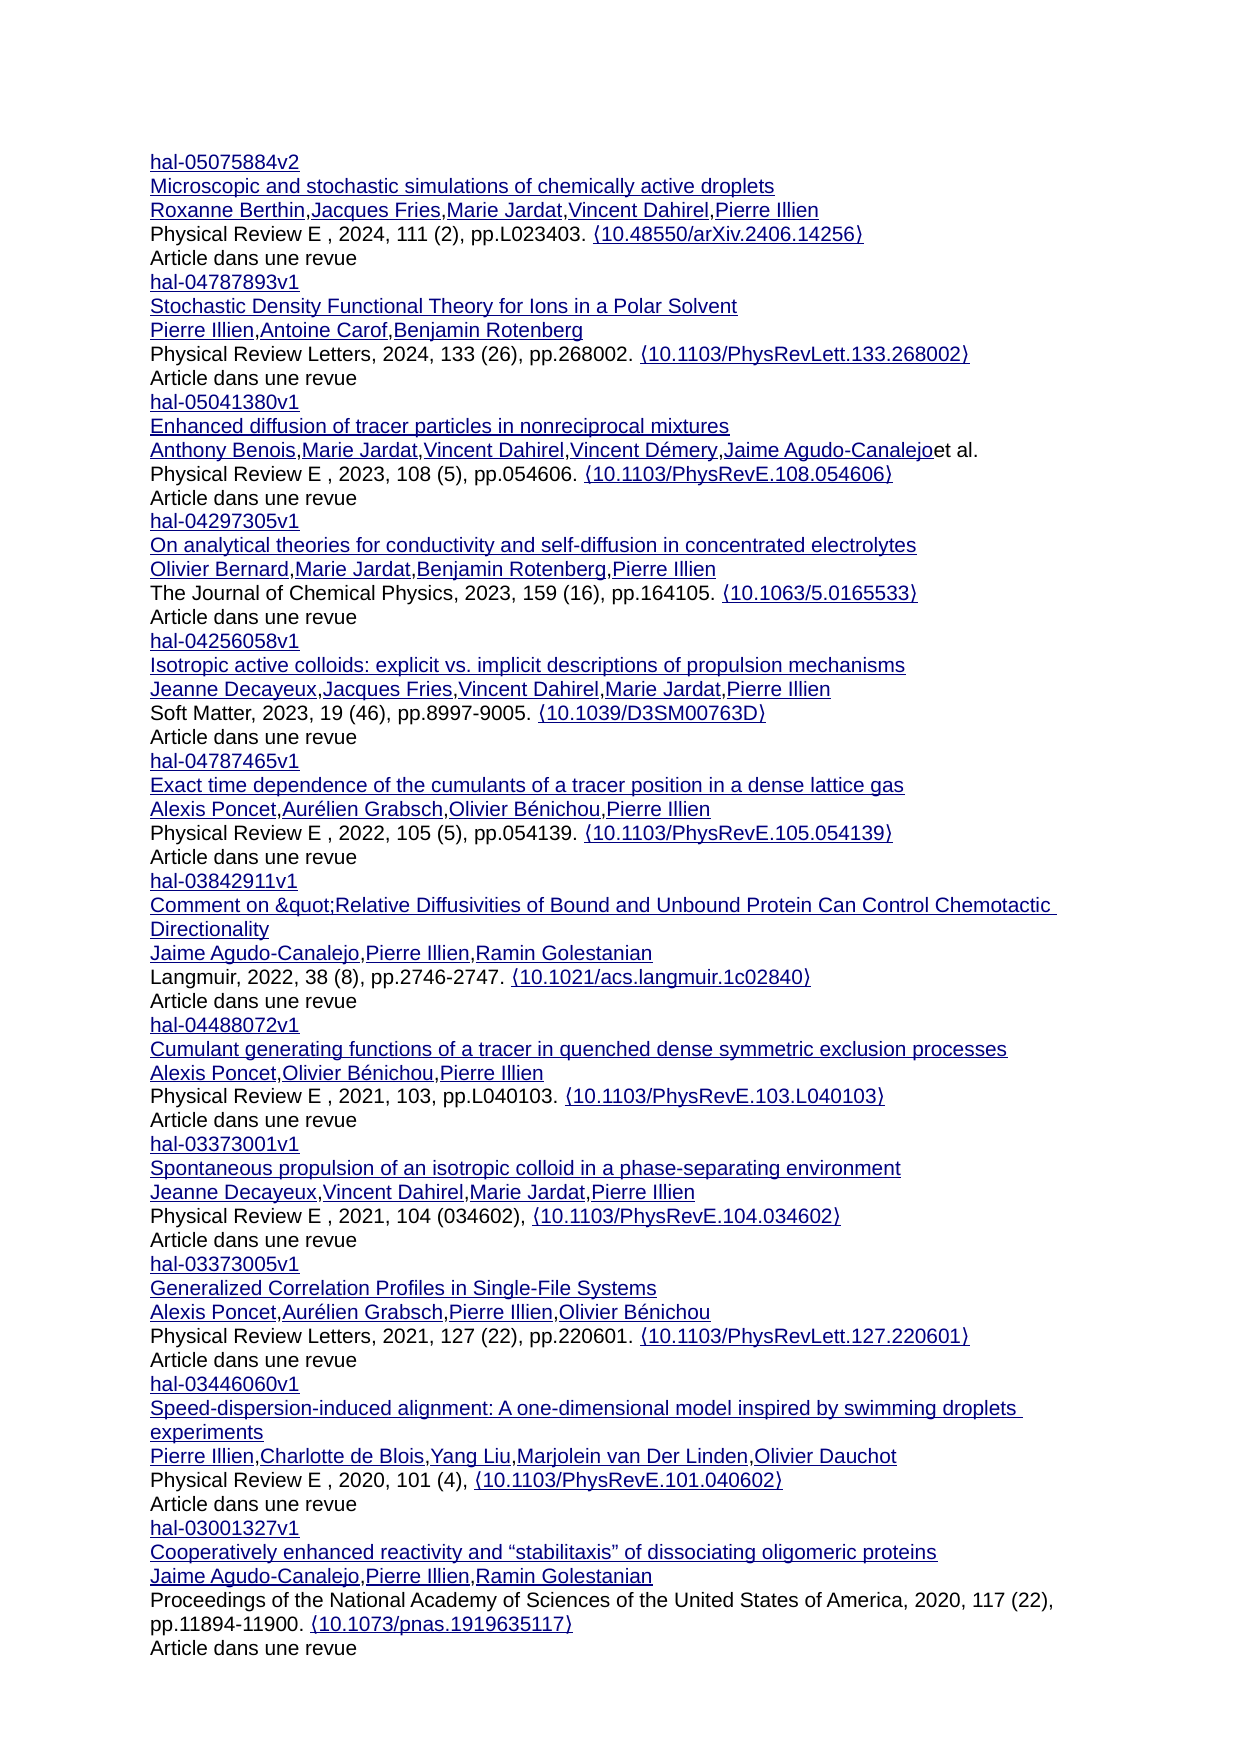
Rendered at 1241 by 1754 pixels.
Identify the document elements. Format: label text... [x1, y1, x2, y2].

table_cell Generalized Correlation Profiles in Single-File Systems Alexis Poncet,Aurélien Grabsch,Pierre Illien,Olivier Bénichou Physical Review Letters, 2021, 127 (22), pp.220601. ⟨10.1103/PhysRevLett.127.220601⟩ Article dans une revue hal-03446060v1 [150, 1276, 1090, 1396]
table_cell Spontaneous propulsion of an isotropic colloid in a phase-separating environment Jeanne Decayeux,Vincent Dahirel,Marie Jardat,Pierre Illien Physical Review E , 2021, 104 (034602), ⟨10.1103/PhysRevE.104.034602⟩ Article dans une revue hal-03373005v1 [150, 1156, 1090, 1276]
table_cell Isotropic active colloids: explicit vs. implicit descriptions of propulsion mechanisms Jeanne Decayeux,Jacques Fries,Vincent Dahirel,Marie Jardat,Pierre Illien Soft Matter, 2023, 19 (46), pp.8997-9005. ⟨10.1039/D3SM00763D⟩ Article dans une revue hal-04787465v1 [150, 653, 1090, 773]
table_cell Cooperatively enhanced reactivity and “stabilitaxis” of dissociating oligomeric proteins Jaime Agudo-Canalejo,Pierre Illien,Ramin Golestanian Proceedings of the National Academy of Sciences of the United States of America, 2020, 117 (22), pp.11894-11900. ⟨10.1073/pnas.1919635117⟩ Article dans une revue [150, 1540, 1090, 1659]
table_cell Microscopic and stochastic simulations of chemically active droplets Roxanne Berthin,Jacques Fries,Marie Jardat,Vincent Dahirel,Pierre Illien Physical Review E , 2024, 111 (2), pp.L023403. ⟨10.48550/arXiv.2406.14256⟩ Article dans une revue hal-04787893v1 [150, 174, 1090, 294]
table_cell Exact time dependence of the cumulants of a tracer position in a dense lattice gas Alexis Poncet,Aurélien Grabsch,Olivier Bénichou,Pierre Illien Physical Review E , 2022, 105 (5), pp.054139. ⟨10.1103/PhysRevE.105.054139⟩ Article dans une revue hal-03842911v1 [150, 773, 1090, 893]
table_cell Comment on &quot;Relative Diffusivities of Bound and Unbound Protein Can Control Chemotactic Directionality Jaime Agudo-Canalejo,Pierre Illien,Ramin Golestanian Langmuir, 2022, 38 (8), pp.2746-2747. ⟨10.1021/acs.langmuir.1c02840⟩ Article dans une revue hal-04488072v1 [150, 893, 1090, 1036]
table_cell Speed-dispersion-induced alignment: A one-dimensional model inspired by swimming droplets experiments Pierre Illien,Charlotte de Blois,Yang Liu,Marjolein van Der Linden,Olivier Dauchot Physical Review E , 2020, 101 (4), ⟨10.1103/PhysRevE.101.040602⟩ Article dans une revue hal-03001327v1 [150, 1396, 1090, 1539]
table_cell hal-05075884v2 [150, 150, 1090, 174]
table_cell On analytical theories for conductivity and self-diffusion in concentrated electrolytes Olivier Bernard,Marie Jardat,Benjamin Rotenberg,Pierre Illien The Journal of Chemical Physics, 2023, 159 (16), pp.164105. ⟨10.1063/5.0165533⟩ Article dans une revue hal-04256058v1 [150, 533, 1090, 653]
table_cell Enhanced diffusion of tracer particles in nonreciprocal mixtures Anthony Benois,Marie Jardat,Vincent Dahirel,Vincent Démery,Jaime Agudo-Canalejoet al. Physical Review E , 2023, 108 (5), pp.054606. ⟨10.1103/PhysRevE.108.054606⟩ Article dans une revue hal-04297305v1 [150, 414, 1090, 533]
table_cell Cumulant generating functions of a tracer in quenched dense symmetric exclusion processes Alexis Poncet,Olivier Bénichou,Pierre Illien Physical Review E , 2021, 103, pp.L040103. ⟨10.1103/PhysRevE.103.L040103⟩ Article dans une revue hal-03373001v1 [150, 1036, 1090, 1156]
table_cell Stochastic Density Functional Theory for Ions in a Polar Solvent Pierre Illien,Antoine Carof,Benjamin Rotenberg Physical Review Letters, 2024, 133 (26), pp.268002. ⟨10.1103/PhysRevLett.133.268002⟩ Article dans une revue hal-05041380v1 [150, 294, 1090, 413]
